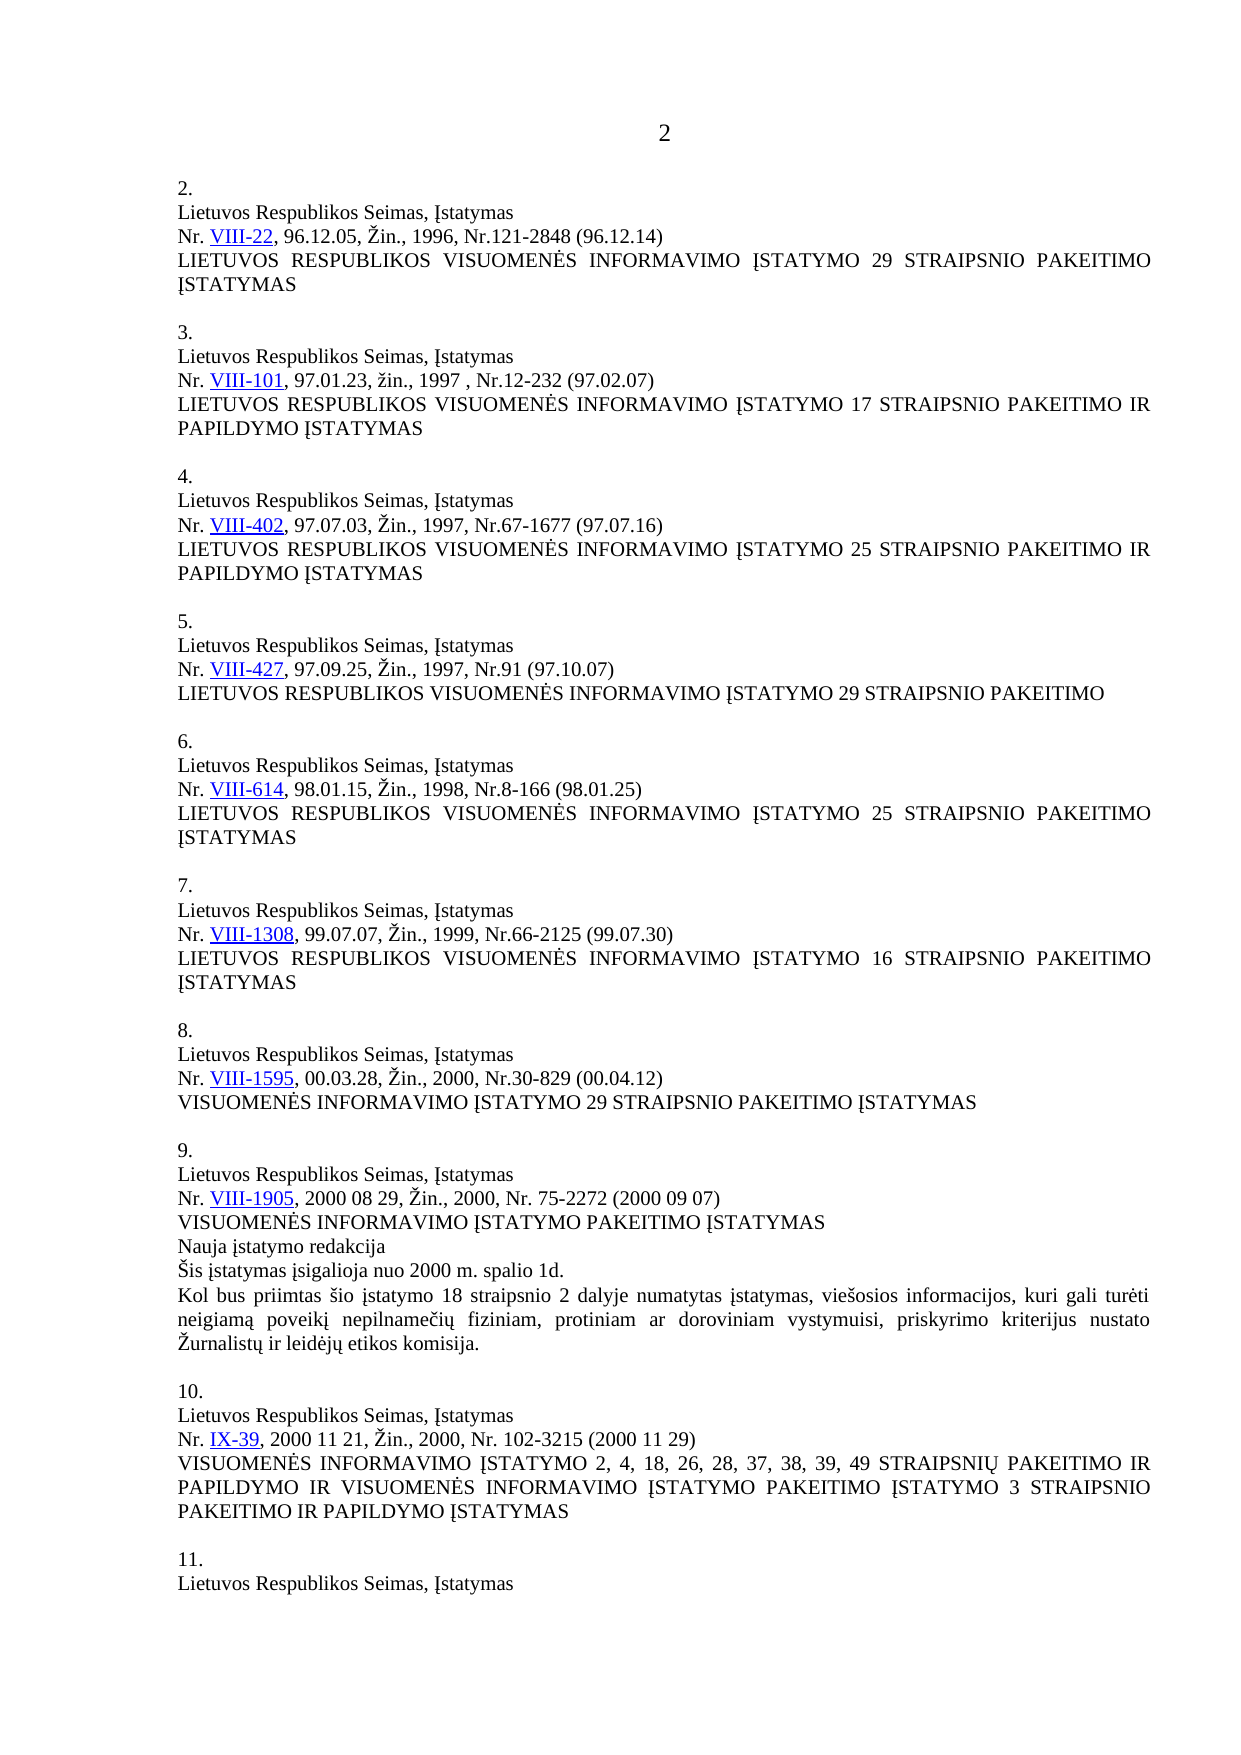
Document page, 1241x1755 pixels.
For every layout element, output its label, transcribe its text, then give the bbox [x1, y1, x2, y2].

text VISUOMENĖS INFORMAVIMO ĮSTATYMO 2, 4, 18, 26, 28, 37, 38, 39, 49 STRAIPSNIŲ PAKEITIMO IR PAPILDYMO IR VISUOMENĖS INFORMAVIMO ĮSTATYMO PAKEITIMO ĮSTATYMO 3 STRAIPSNIO PAKEITIMO IR PAPILDYMO ĮSTATYMAS [177, 1451, 1152, 1523]
text Nr. VIII-101, 97.01.23, žin., 1997 , Nr.12-232 (97.02.07) [177, 368, 1152, 392]
text 6. [177, 729, 1152, 753]
text Lietuvos Respublikos Seimas, Įstatymas [177, 200, 1152, 224]
text 2. [177, 176, 1152, 200]
text 10. [177, 1379, 1152, 1403]
text Nr. VIII-1595, 00.03.28, Žin., 2000, Nr.30-829 (00.04.12) [177, 1066, 1152, 1090]
text Nr. IX-39, 2000 11 21, Žin., 2000, Nr. 102-3215 (2000 11 29) [177, 1427, 1152, 1451]
text 3. [177, 320, 1152, 344]
text Lietuvos Respublikos Seimas, Įstatymas [177, 897, 1152, 922]
text Nr. VIII-22, 96.12.05, Žin., 1996, Nr.121-2848 (96.12.14) [177, 224, 1152, 248]
text Lietuvos Respublikos Seimas, Įstatymas [177, 1571, 1152, 1595]
text 4. [177, 464, 1152, 488]
text Kol bus priimtas šio įstatymo 18 straipsnio 2 dalyje numatytas įstatymas, viešosios informacijos, kuri gali turėti neigiamą poveikį nepilnamečių fiziniam, protiniam ar doroviniam vystymuisi, priskyrimo kriterijus nustato Žurnalistų ir leidėjų etikos komisija. [177, 1282, 1152, 1355]
text LIETUVOS RESPUBLIKOS VISUOMENĖS INFORMAVIMO ĮSTATYMO 25 STRAIPSNIO PAKEITIMO ĮSTATYMAS [177, 801, 1152, 849]
text LIETUVOS RESPUBLIKOS VISUOMENĖS INFORMAVIMO ĮSTATYMO 29 STRAIPSNIO PAKEITIMO [177, 681, 1152, 705]
text 8. [177, 1018, 1152, 1042]
text Nr. VIII-427, 97.09.25, Žin., 1997, Nr.91 (97.10.07) [177, 657, 1152, 681]
text Lietuvos Respublikos Seimas, Įstatymas [177, 633, 1152, 657]
text 7. [177, 873, 1152, 897]
text VISUOMENĖS INFORMAVIMO ĮSTATYMO PAKEITIMO ĮSTATYMAS [177, 1210, 1152, 1234]
text Nauja įstatymo redakcija [177, 1234, 1152, 1258]
text 11. [177, 1547, 1152, 1571]
text 9. [177, 1138, 1152, 1162]
text Lietuvos Respublikos Seimas, Įstatymas [177, 1162, 1152, 1186]
text Nr. VIII-402, 97.07.03, Žin., 1997, Nr.67-1677 (97.07.16) [177, 512, 1152, 537]
text Lietuvos Respublikos Seimas, Įstatymas [177, 1042, 1152, 1066]
text 5. [177, 609, 1152, 633]
text Lietuvos Respublikos Seimas, Įstatymas [177, 753, 1152, 777]
text LIETUVOS RESPUBLIKOS VISUOMENĖS INFORMAVIMO ĮSTATYMO 16 STRAIPSNIO PAKEITIMO ĮSTATYMAS [177, 946, 1152, 994]
text LIETUVOS RESPUBLIKOS VISUOMENĖS INFORMAVIMO ĮSTATYMO 29 STRAIPSNIO PAKEITIMO ĮSTATYMAS [177, 248, 1152, 296]
text Lietuvos Respublikos Seimas, Įstatymas [177, 488, 1152, 512]
text Nr. VIII-614, 98.01.15, Žin., 1998, Nr.8-166 (98.01.25) [177, 777, 1152, 801]
text Lietuvos Respublikos Seimas, Įstatymas [177, 1403, 1152, 1427]
text Šis įstatymas įsigalioja nuo 2000 m. spalio 1d. [177, 1258, 1152, 1282]
text Nr. VIII-1905, 2000 08 29, Žin., 2000, Nr. 75-2272 (2000 09 07) [177, 1186, 1152, 1210]
text LIETUVOS RESPUBLIKOS VISUOMENĖS INFORMAVIMO ĮSTATYMO 25 STRAIPSNIO PAKEITIMO IR PAPILDYMO ĮSTATYMAS [177, 537, 1152, 585]
text LIETUVOS RESPUBLIKOS VISUOMENĖS INFORMAVIMO ĮSTATYMO 17 STRAIPSNIO PAKEITIMO IR PAPILDYMO ĮSTATYMAS [177, 392, 1152, 440]
text VISUOMENĖS INFORMAVIMO ĮSTATYMO 29 STRAIPSNIO PAKEITIMO ĮSTATYMAS [177, 1090, 1152, 1114]
text Nr. VIII-1308, 99.07.07, Žin., 1999, Nr.66-2125 (99.07.30) [177, 922, 1152, 946]
text Lietuvos Respublikos Seimas, Įstatymas [177, 344, 1152, 368]
